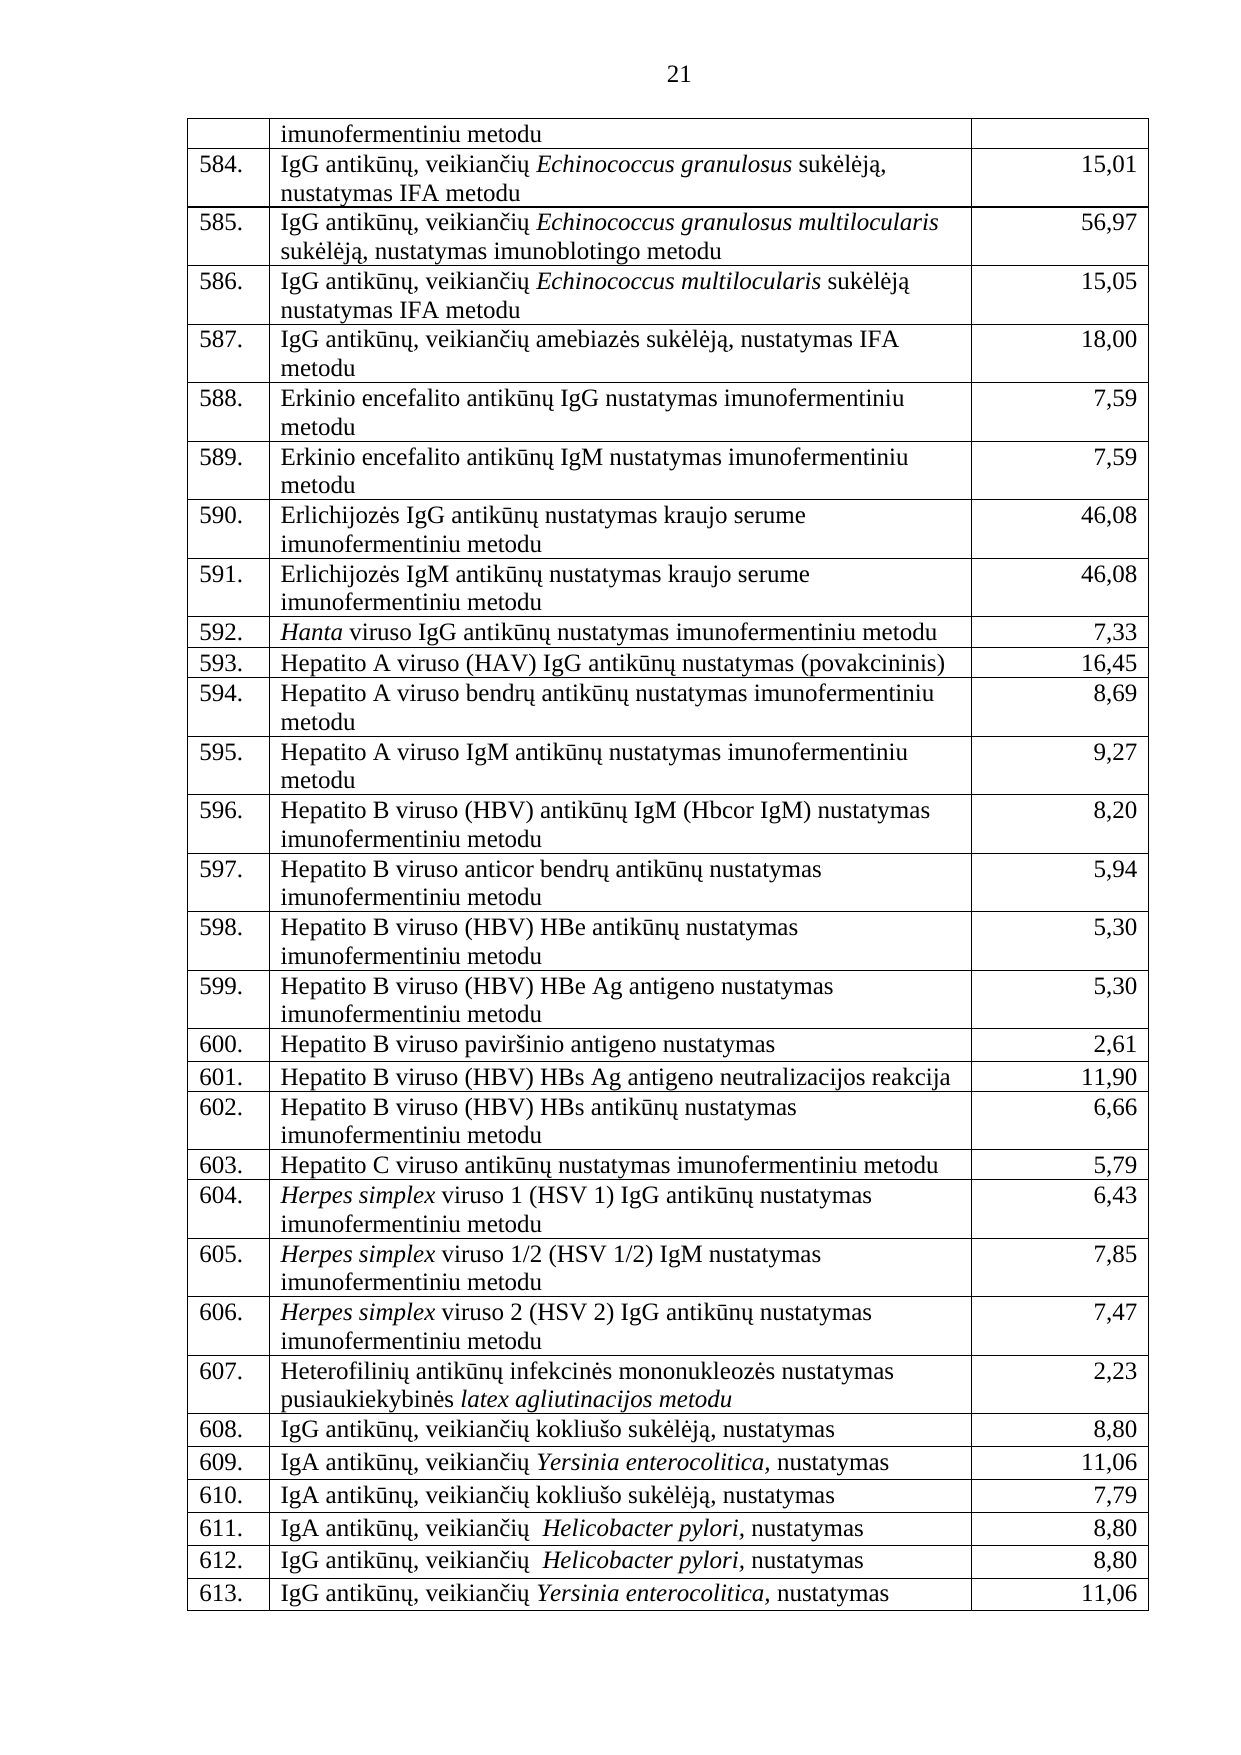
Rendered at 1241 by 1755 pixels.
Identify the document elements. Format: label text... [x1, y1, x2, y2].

table_cell Erkinio encefalito antikūnų IgG nustatymas imunofermentiniu metodu [270, 383, 971, 441]
table_cell Hepatito C viruso antikūnų nustatymas imunofermentiniu metodu [270, 1150, 971, 1179]
table_cell [972, 119, 1148, 148]
table_cell IgA antikūnų, veikiančių Yersinia enterocolitica, nustatymas [270, 1447, 971, 1479]
table_cell 606. [188, 1297, 269, 1355]
table_cell 8,80 [972, 1414, 1148, 1446]
table_cell 593. [188, 648, 269, 677]
table_cell Hepatito B viruso (HBV) HBe Ag antigeno nustatymas imunofermentiniu metodu [270, 971, 971, 1028]
table_cell Erlichijozės IgG antikūnų nustatymas kraujo serume imunofermentiniu metodu [270, 500, 971, 558]
table_cell 5,94 [972, 854, 1148, 911]
table_cell 613. [188, 1579, 269, 1610]
table_cell Erkinio encefalito antikūnų IgM nustatymas imunofermentiniu metodu [270, 442, 971, 499]
table_cell 8,20 [972, 795, 1148, 853]
table_cell 589. [188, 442, 269, 499]
table_cell 5,30 [972, 912, 1148, 970]
table_cell 607. [188, 1356, 269, 1413]
table_cell 598. [188, 912, 269, 970]
table_cell 611. [188, 1513, 269, 1544]
table_cell 612. [188, 1546, 269, 1577]
table_cell 11,90 [972, 1062, 1148, 1091]
table_cell Hanta viruso IgG antikūnų nustatymas imunofermentiniu metodu [270, 617, 971, 647]
table_cell 6,66 [972, 1092, 1148, 1149]
table_cell 15,05 [972, 266, 1148, 323]
table_cell 18,00 [972, 325, 1148, 382]
table_cell Hepatito B viruso (HBV) antikūnų IgM (Hbcor IgM) nustatymas imunofermentiniu metodu [270, 795, 971, 853]
table_cell Hepatito B viruso paviršinio antigeno nustatymas [270, 1029, 971, 1061]
table_cell 604. [188, 1180, 269, 1238]
table_cell 8,80 [972, 1546, 1148, 1577]
table_cell 7,47 [972, 1297, 1148, 1355]
table_cell 594. [188, 678, 269, 736]
table_cell IgG antikūnų, veikiančių Echinococcus multilocularis sukėlėją nustatymas IFA metodu [270, 266, 971, 323]
table_cell Heterofilinių antikūnų infekcinės mononukleozės nustatymas pusiaukiekybinės latex agliutinacijos metodu [270, 1356, 971, 1413]
table_cell Herpes simplex viruso 1 (HSV 1) IgG antikūnų nustatymas imunofermentiniu metodu [270, 1180, 971, 1238]
table_cell IgG antikūnų, veikiančių kokliušo sukėlėją, nustatymas [270, 1414, 971, 1446]
table_cell IgG antikūnų, veikiančių Yersinia enterocolitica, nustatymas [270, 1579, 971, 1610]
table_cell 601. [188, 1062, 269, 1091]
table_cell 9,27 [972, 737, 1148, 794]
table_cell 585. [188, 208, 269, 265]
table_cell Hepatito B viruso anticor bendrų antikūnų nustatymas imunofermentiniu metodu [270, 854, 971, 911]
table_cell 2,61 [972, 1029, 1148, 1061]
table_cell IgG antikūnų, veikiančių Helicobacter pylori, nustatymas [270, 1546, 971, 1577]
table_cell 8,69 [972, 678, 1148, 736]
table_cell Hepatito A viruso (HAV) IgG antikūnų nustatymas (povakcininis) [270, 648, 971, 677]
table_cell 608. [188, 1414, 269, 1446]
table_cell 587. [188, 325, 269, 382]
table_cell 56,97 [972, 208, 1148, 265]
table_cell 7,79 [972, 1480, 1148, 1512]
table_cell Hepatito B viruso (HBV) HBs antikūnų nustatymas imunofermentiniu metodu [270, 1092, 971, 1149]
table_cell imunofermentiniu metodu [270, 119, 971, 148]
table_cell 11,06 [972, 1447, 1148, 1479]
table_cell 586. [188, 266, 269, 323]
table_cell 595. [188, 737, 269, 794]
table_cell 11,06 [972, 1579, 1148, 1610]
table_cell Hepatito A viruso bendrų antikūnų nustatymas imunofermentiniu metodu [270, 678, 971, 736]
table_cell 7,33 [972, 617, 1148, 647]
table_cell 610. [188, 1480, 269, 1512]
table_cell 5,30 [972, 971, 1148, 1028]
table_cell 599. [188, 971, 269, 1028]
table_cell Herpes simplex viruso 2 (HSV 2) IgG antikūnų nustatymas imunofermentiniu metodu [270, 1297, 971, 1355]
table_cell Erlichijozės IgM antikūnų nustatymas kraujo serume imunofermentiniu metodu [270, 559, 971, 616]
table_cell 7,59 [972, 383, 1148, 441]
table_cell IgG antikūnų, veikiančių Echinococcus granulosus multilocularis sukėlėją, nustatymas imunoblotingo metodu [270, 208, 971, 265]
table_cell IgA antikūnų, veikiančių Helicobacter pylori, nustatymas [270, 1513, 971, 1544]
table_cell 591. [188, 559, 269, 616]
table_cell Hepatito A viruso IgM antikūnų nustatymas imunofermentiniu metodu [270, 737, 971, 794]
table_cell 592. [188, 617, 269, 647]
table_cell 16,45 [972, 648, 1148, 677]
table_cell 597. [188, 854, 269, 911]
table_cell 7,59 [972, 442, 1148, 499]
table_cell 609. [188, 1447, 269, 1479]
table_cell Hepatito B viruso (HBV) HBe antikūnų nustatymas imunofermentiniu metodu [270, 912, 971, 970]
table_cell 605. [188, 1239, 269, 1296]
table_cell [188, 119, 269, 148]
table_cell 46,08 [972, 500, 1148, 558]
table_cell IgG antikūnų, veikiančių Echinococcus granulosus sukėlėją, nustatymas IFA metodu [270, 149, 971, 206]
table_cell 602. [188, 1092, 269, 1149]
table_cell Herpes simplex viruso 1/2 (HSV 1/2) IgM nustatymas imunofermentiniu metodu [270, 1239, 971, 1296]
table_cell 8,80 [972, 1513, 1148, 1544]
table_cell 5,79 [972, 1150, 1148, 1179]
table_cell 46,08 [972, 559, 1148, 616]
table_cell IgA antikūnų, veikiančių kokliušo sukėlėją, nustatymas [270, 1480, 971, 1512]
table_cell 7,85 [972, 1239, 1148, 1296]
table_cell 603. [188, 1150, 269, 1179]
table_cell 2,23 [972, 1356, 1148, 1413]
table_cell 590. [188, 500, 269, 558]
table_cell 588. [188, 383, 269, 441]
table_cell Hepatito B viruso (HBV) HBs Ag antigeno neutralizacijos reakcija [270, 1062, 971, 1091]
table_cell 6,43 [972, 1180, 1148, 1238]
table_cell 600. [188, 1029, 269, 1061]
table_cell IgG antikūnų, veikiančių amebiazės sukėlėją, nustatymas IFA metodu [270, 325, 971, 382]
table_cell 584. [188, 149, 269, 206]
table_cell 596. [188, 795, 269, 853]
table_cell 15,01 [972, 149, 1148, 206]
